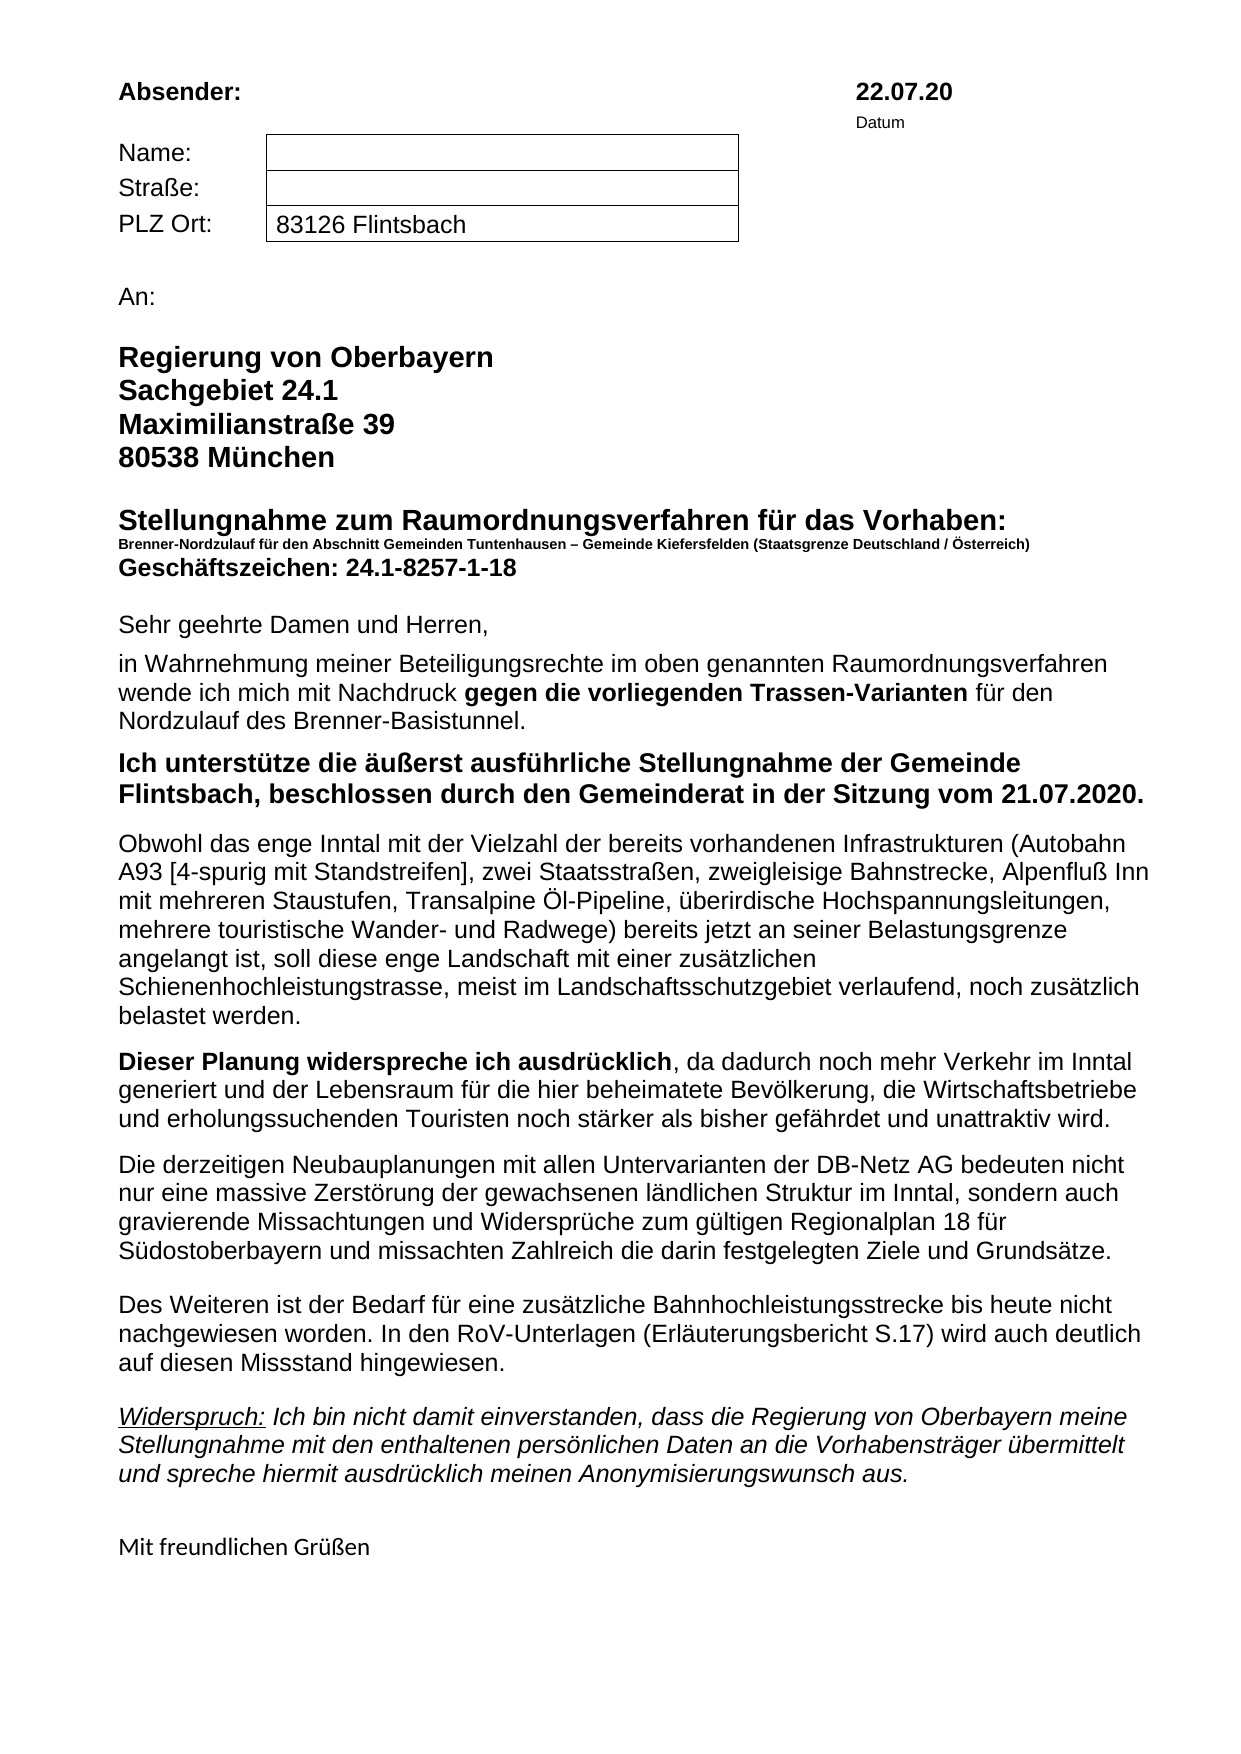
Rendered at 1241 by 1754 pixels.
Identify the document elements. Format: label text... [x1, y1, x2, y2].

subtitle [739, 134, 1152, 170]
text Mit freundlichen Grüßen [118, 1531, 1152, 1562]
text Ich unterstütze die äußerst ausführliche Stellungnahme der Gemeinde Flintsbach, beschlossen durch den Gemeinderat in der Sitzung vom 21.07.2020. [118, 747, 1152, 809]
text Maximilianstraße 39 [118, 407, 1152, 440]
text Stellungnahme zum Raumordnungsverfahren für das Vorhaben: Brenner-Nordzulauf für den Abschnitt Gemeinden Tuntenhausen – Gemeinde Kiefersfelden (Staatsgrenze Deutschland / Österreich) [118, 502, 1152, 553]
text Sachgebiet 24.1 [118, 373, 1152, 407]
text An: [118, 282, 1152, 311]
text Obwohl das enge Inntal mit der Vielzahl der bereits vorhandenen Infrastrukturen (Autobahn A93 [4-spurig mit Standstreifen], zwei Staatsstraßen, zweigleisige Bahnstrecke, Alpenfluß Inn mit mehreren Staustufen, Transalpine Öl-Pipeline, überirdische Hochspannungsleitungen, mehrere touristische Wander- und Radwege) bereits jetzt an seiner Belastungsgrenze angelangt ist, soll diese enge Landschaft mit einer zusätzlichen Schienenhochleistungstrasse, meist im Landschaftsschutzgebiet verlaufend, noch zusätzlich belastet werden. [118, 829, 1152, 1030]
text Des Weiteren ist der Bedarf für eine zusätzliche Bahnhochleistungsstrecke bis heute nicht nachgewiesen worden. In den RoV-Unterlagen (Erläuterungsbericht S.17) wird auch deutlich auf diesen Missstand hingewiesen. [118, 1290, 1152, 1376]
text Dieser Planung widerspreche ich ausdrücklich, da dadurch noch mehr Verkehr im Inntal generiert und der Lebensraum für die hier beheimatete Bevölkerung, die Wirtschaftsbetriebe und erholungssuchenden Touristen noch stärker als bisher gefährdet und unattraktiv wird. [118, 1047, 1152, 1133]
text Geschäftszeichen: 24.1-8257-1-18 [118, 553, 1152, 582]
subtitle Absender: 22.07.20 [118, 77, 1152, 106]
text Die derzeitigen Neubauplanungen mit allen Untervarianten der DB-Netz AG bedeuten nicht nur eine massive Zerstörung der gewachsenen ländlichen Struktur im Inntal, sondern auch gravierende Missachtungen und Widersprüche zum gültigen Regionalplan 18 für Südostoberbayern und missachten Zahlreich die darin festgelegten Ziele und Grundsätze. [118, 1150, 1152, 1265]
subtitle Name: [118, 134, 266, 170]
subtitle Straße: [118, 170, 266, 205]
text Widerspruch: Ich bin nicht damit einverstanden, dass die Regierung von Oberbayern meine Stellungnahme mit den enthaltenen persönlichen Daten an die Vorhabensträger übermittelt und spreche hiermit ausdrücklich meinen Anonymisierungswunsch aus. [118, 1402, 1152, 1488]
subtitle Regierung von Oberbayern [118, 339, 1152, 373]
text Sehr geehrte Damen und Herren, [118, 610, 1152, 639]
text 80538 München [118, 440, 1152, 474]
text in Wahrnehmung meiner Beteiligungsrechte im oben genannten Raumordnungsverfahren wende ich mich mit Nachdruck gegen die vorliegenden Trassen-Varianten für den Nordzulauf des Brenner-Basistunnel. [118, 649, 1152, 735]
subtitle Datum [118, 106, 1152, 134]
text [739, 205, 1152, 241]
text PLZ Ort: [118, 205, 266, 241]
subtitle [739, 170, 1152, 205]
